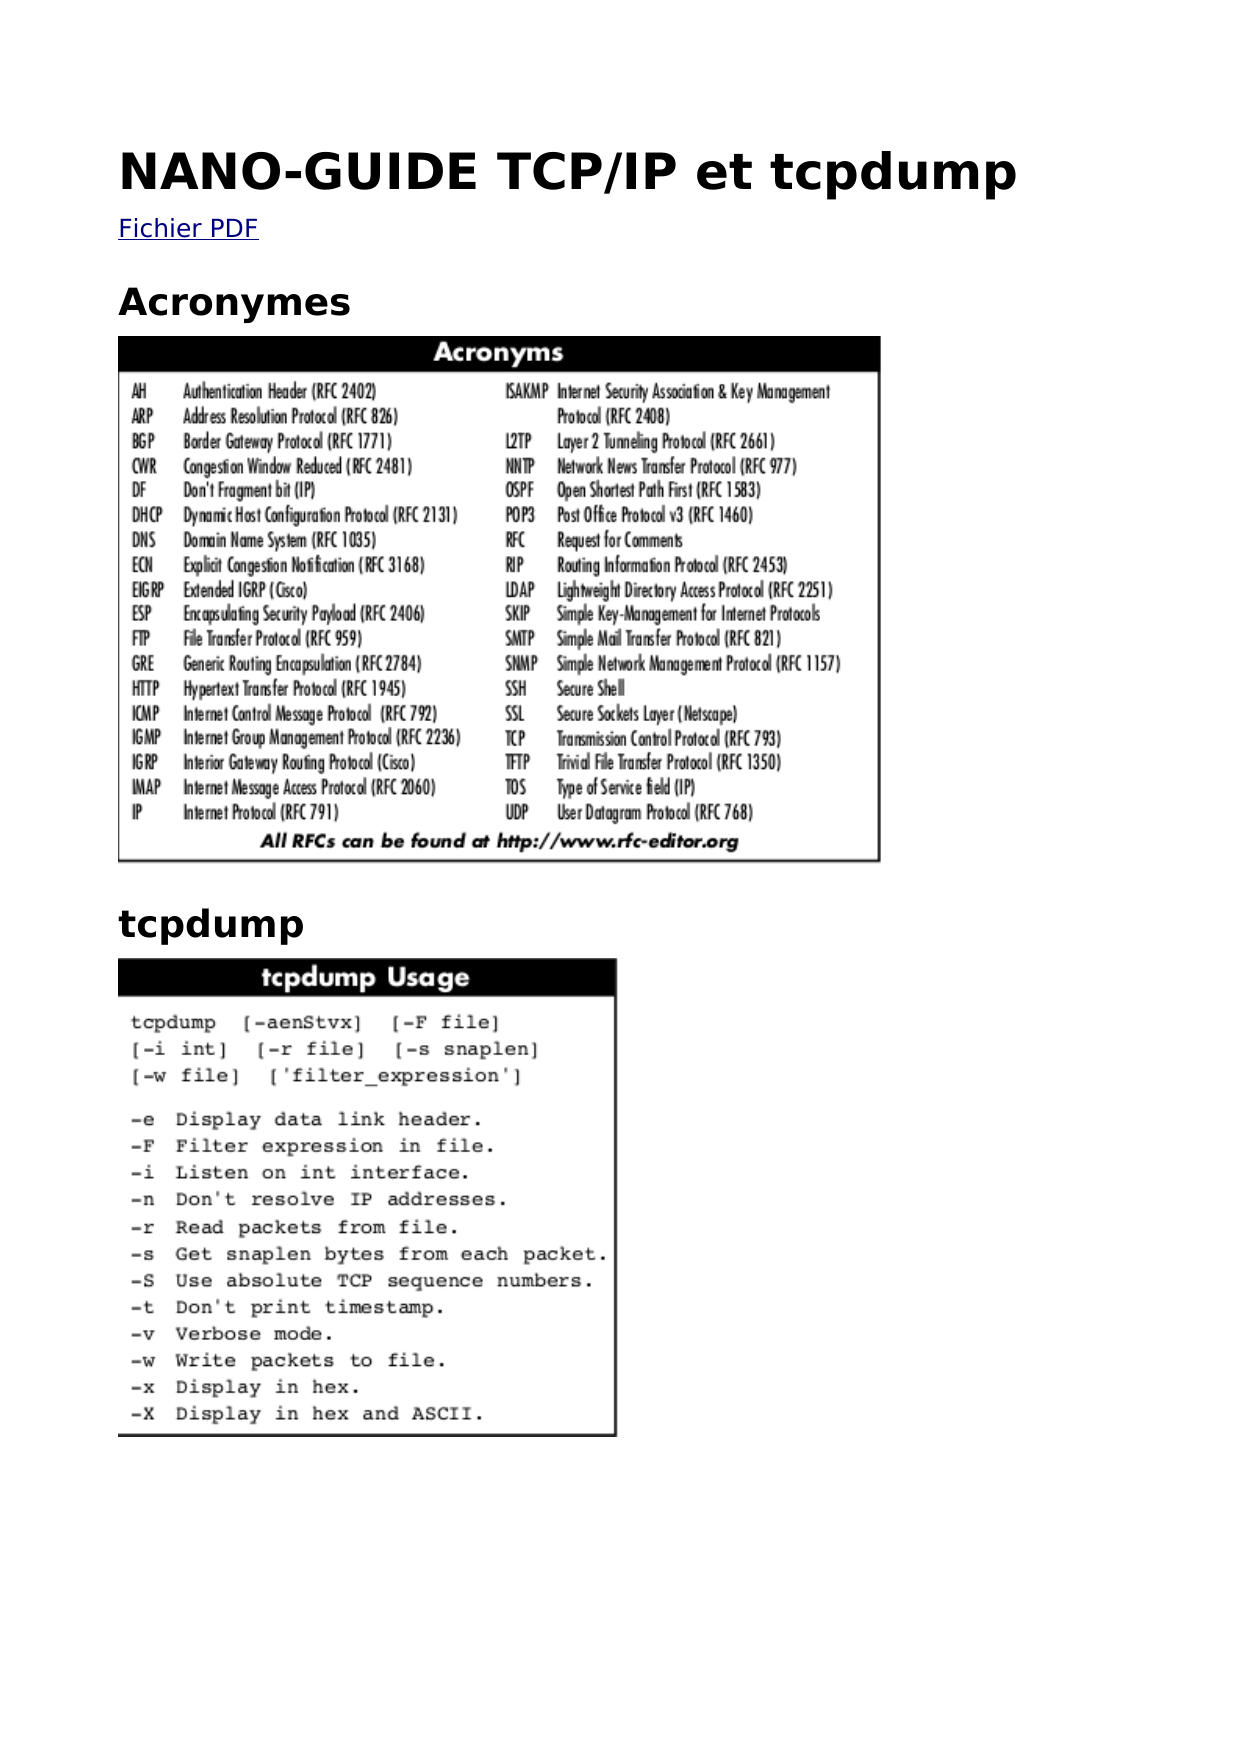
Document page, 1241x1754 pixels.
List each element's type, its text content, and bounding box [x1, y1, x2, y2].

text Fichier PDF [118, 214, 1122, 243]
subtitle Acronymes [118, 281, 1122, 324]
picture [118, 336, 881, 865]
subtitle NANO-GUIDE TCP/IP et tcpdump [118, 143, 1122, 201]
picture [118, 958, 619, 1437]
subtitle tcpdump [118, 902, 1122, 946]
